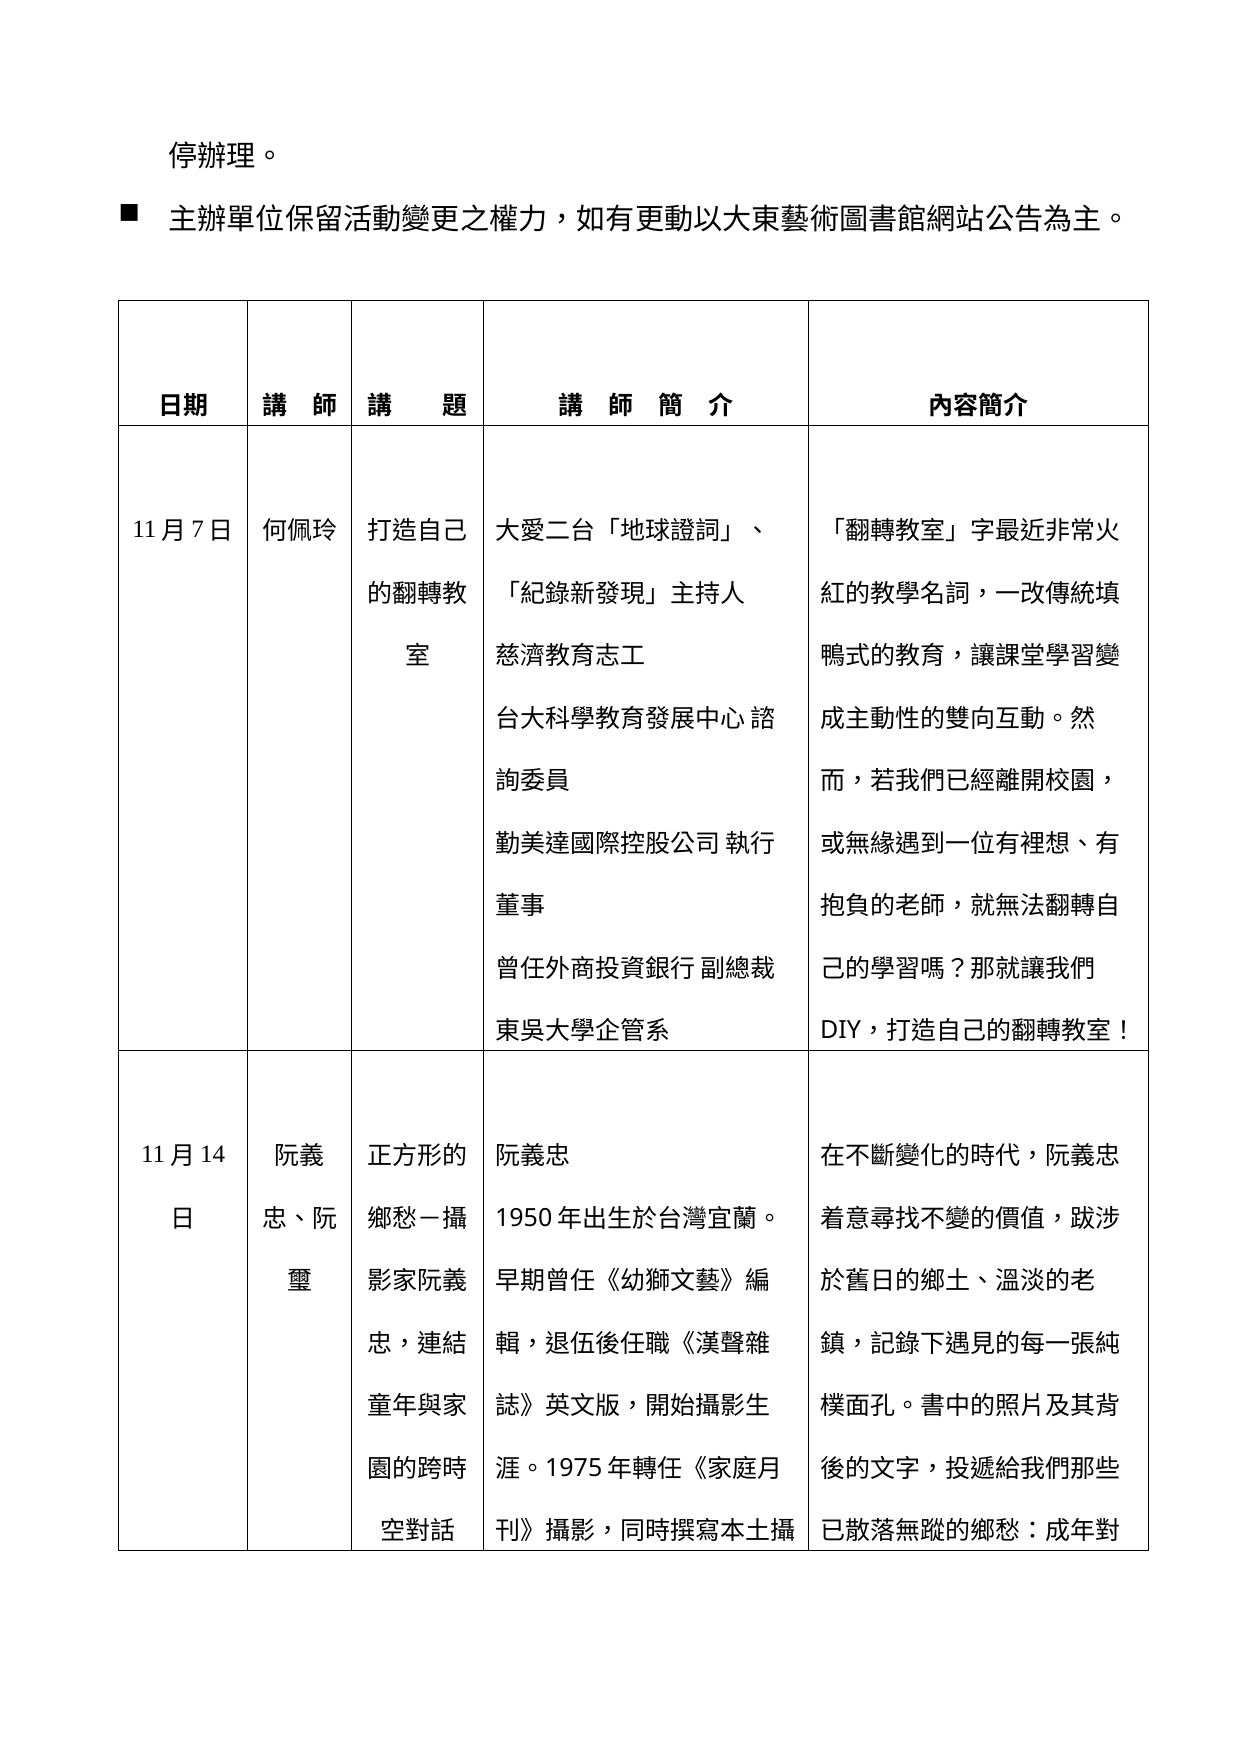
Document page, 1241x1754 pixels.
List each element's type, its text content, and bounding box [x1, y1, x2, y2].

table_header 日期 [119, 301, 247, 425]
table_cell 在不斷變化的時代，阮義忠着意尋找不變的價值，跋涉於舊日的鄉土、溫淡的老鎮，記錄下遇見的每一張純樸面孔。書中的照片及其背後的文字，投遞給我們那些已散落無蹤的鄉愁：成年對 [809, 1051, 1148, 1550]
table_header 講 師 [248, 301, 351, 425]
table_cell 正方形的鄉愁－攝影家阮義忠，連結童年與家園的跨時空對話 [352, 1051, 483, 1550]
table_header 講 題 [352, 301, 483, 425]
table_cell 何佩玲 [248, 426, 351, 1050]
list 停辦理。 [118, 112, 1122, 175]
table_cell 打造自己的翻轉教室 [352, 426, 483, 1050]
table_cell 11月14日 [119, 1051, 247, 1550]
table_cell 大愛二台「地球證詞」、「紀錄新發現」主持人 慈濟教育志工 台大科學教育發展中心 諮詢委員 勤美達國際控股公司 執行董事 曾任外商投資銀行 副總裁 東吳大學企管系 [484, 426, 808, 1050]
list 主辦單位保留活動變更之權力，如有更動以大東藝術圖書館網站公告為主。 [118, 175, 1122, 237]
table_header 講 師 簡 介 [484, 301, 808, 425]
table_cell 「翻轉教室」字最近非常火紅的教學名詞，一改傳統填鴨式的教育，讓課堂學習變成主動性的雙向互動。然而，若我們已經離開校園，或無緣遇到一位有裡想、有抱負的老師，就無法翻轉自己的學習嗎？那就讓我們DIY，打造自己的翻轉教室！ [809, 426, 1148, 1050]
table_cell 阮義忠 1950年出生於台灣宜蘭。早期曾任《幼獅文藝》編輯，退伍後任職《漢聲雜誌》英文版，開始攝影生涯。1975年轉任《家庭月刊》攝影，同時撰寫本土攝 [484, 1051, 808, 1550]
table_header 內容簡介 [809, 301, 1148, 425]
table_cell 11月7日 [119, 426, 247, 1050]
table_cell 阮義忠、阮璽 [248, 1051, 351, 1550]
